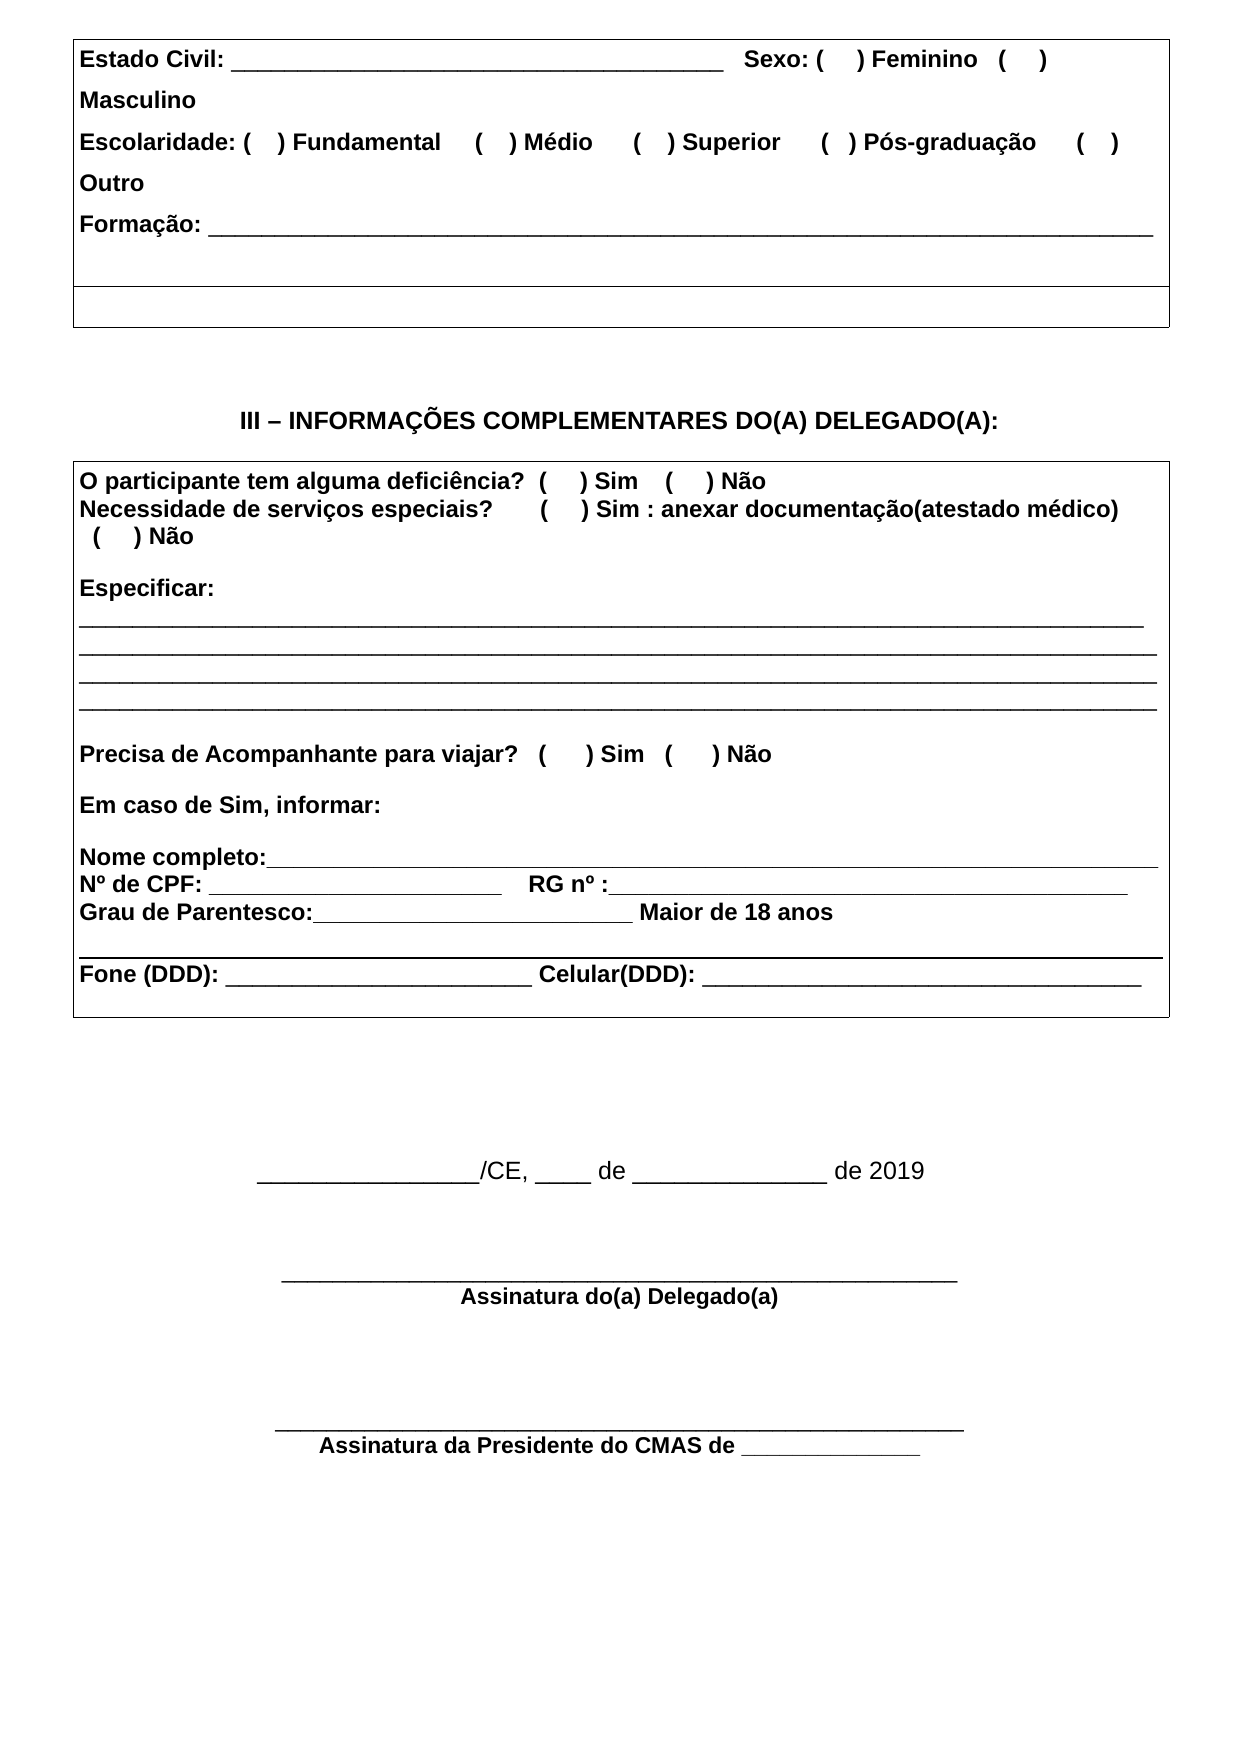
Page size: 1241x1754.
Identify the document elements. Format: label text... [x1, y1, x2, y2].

text Assinatura do(a) Delegado(a) [73, 1283, 1165, 1310]
text _____________________________________________________ [73, 1257, 1165, 1283]
table_header Estado Civil: _____________________________________ Sexo: ( ) Feminino ( ) Masculino Escolaridade: ( ) Fundamental ( ) Médio ( ) Superior ( ) Pós-graduação ( ) Outro Formação: _______________________________________________________________________ [74, 40, 1169, 286]
table_header O participante tem alguma deficiência? ( ) Sim ( ) Não Necessidade de serviços especiais? ( ) Sim : anexar documentação(atestado médico) ( ) Não Especificar: ________________________________________________________________________________ ___________________________________________________________________________________________________________________________________________________________________________________________________________________________________________________ Precisa de Acompanhante para viajar? ( ) Sim ( ) Não Em caso de Sim, informar: Nome completo:___________________________________________________________________ Nº de CPF: ______________________ RG nº :_______________________________________ Grau de Parentesco:________________________ Maior de 18 anos Fone (DDD): _______________________ Celular(DDD): _________________________________ [74, 462, 1169, 1017]
table_cell [74, 287, 1169, 327]
text ________________/CE, ____ de ______________ de 2019 [73, 1156, 1165, 1185]
text Assinatura da Presidente do CMAS de ______________ [73, 1432, 1165, 1459]
text ______________________________________________________ [73, 1406, 1165, 1432]
text III – INFORMAÇÕES COMPLEMENTARES DO(A) DELEGADO(A): [73, 406, 1165, 435]
